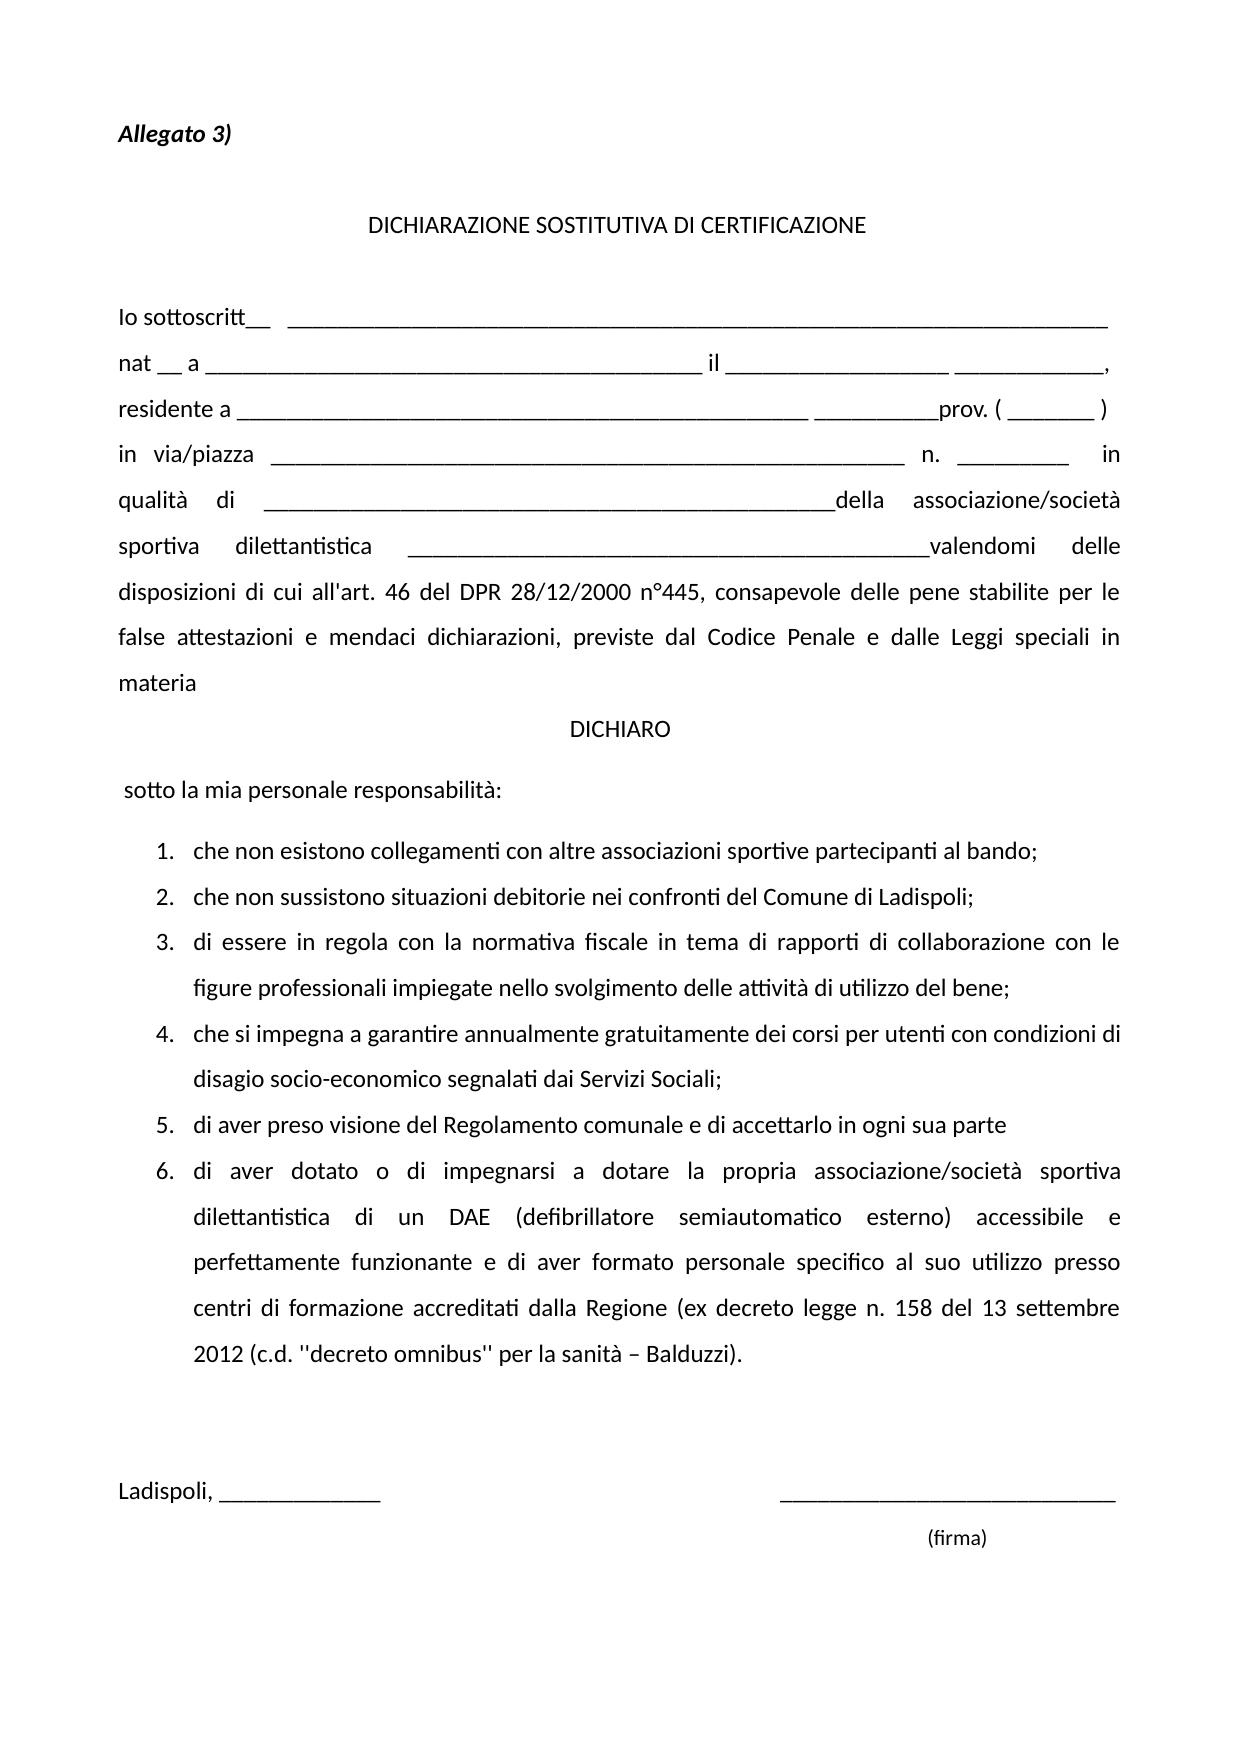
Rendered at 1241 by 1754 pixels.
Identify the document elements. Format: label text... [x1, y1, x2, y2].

text Io sottoscritt__ __________________________________________________________________ [118, 301, 1122, 332]
list che si impegna a garantire annualmente gratuitamente dei corsi per utenti con condizioni di disagio socio-economico segnalati dai Servizi Sociali; [156, 1018, 1122, 1094]
list di aver dotato o di impegnarsi a dotare la propria associazione/società sportiva dilettantistica di un DAE (defibrillatore semiautomatico esterno) accessibile e perfettamente funzionante e di aver formato personale specifico al suo utilizzo presso centri di formazione accreditati dalla Regione (ex decreto legge n. 158 del 13 settembre 2012 (c.d. ''decreto omnibus'' per la sanità – Balduzzi). [156, 1155, 1122, 1368]
list che non esistono collegamenti con altre associazioni sportive partecipanti al bando; [156, 835, 1122, 865]
text Ladispoli, _____________ ___________________________ [118, 1475, 1122, 1506]
text residente a ______________________________________________ __________prov. ( _______ ) [118, 393, 1122, 423]
text DICHIARO [118, 713, 1122, 743]
text in via/piazza ___________________________________________________ n. _________ in qualità di ______________________________________________della associazione/società sportiva dilettantistica __________________________________________valendomi delle disposizioni di cui all'art. 46 del DPR 28/12/2000 n°445, consapevole delle pene stabilite per le false attestazioni e mendaci dichiarazioni, previste dal Codice Penale e dalle Leggi speciali in materia [118, 438, 1122, 698]
text DICHIARAZIONE SOSTITUTIVA DI CERTIFICAZIONE [118, 210, 1122, 240]
list di essere in regola con la normativa fiscale in tema di rapporti di collaborazione con le figure professionali impiegate nello svolgimento delle attività di utilizzo del bene; [156, 926, 1122, 1003]
text (firma) [118, 1521, 1122, 1551]
text sotto la mia personale responsabilità: [118, 774, 1122, 804]
text nat __ a ________________________________________ il __________________ ____________, [118, 347, 1122, 377]
list che non sussistono situazioni debitorie nei confronti del Comune di Ladispoli; [156, 881, 1122, 911]
text Allegato 3) [118, 118, 1122, 149]
list di aver preso visione del Regolamento comunale e di accettarlo in ogni sua parte [156, 1109, 1122, 1140]
